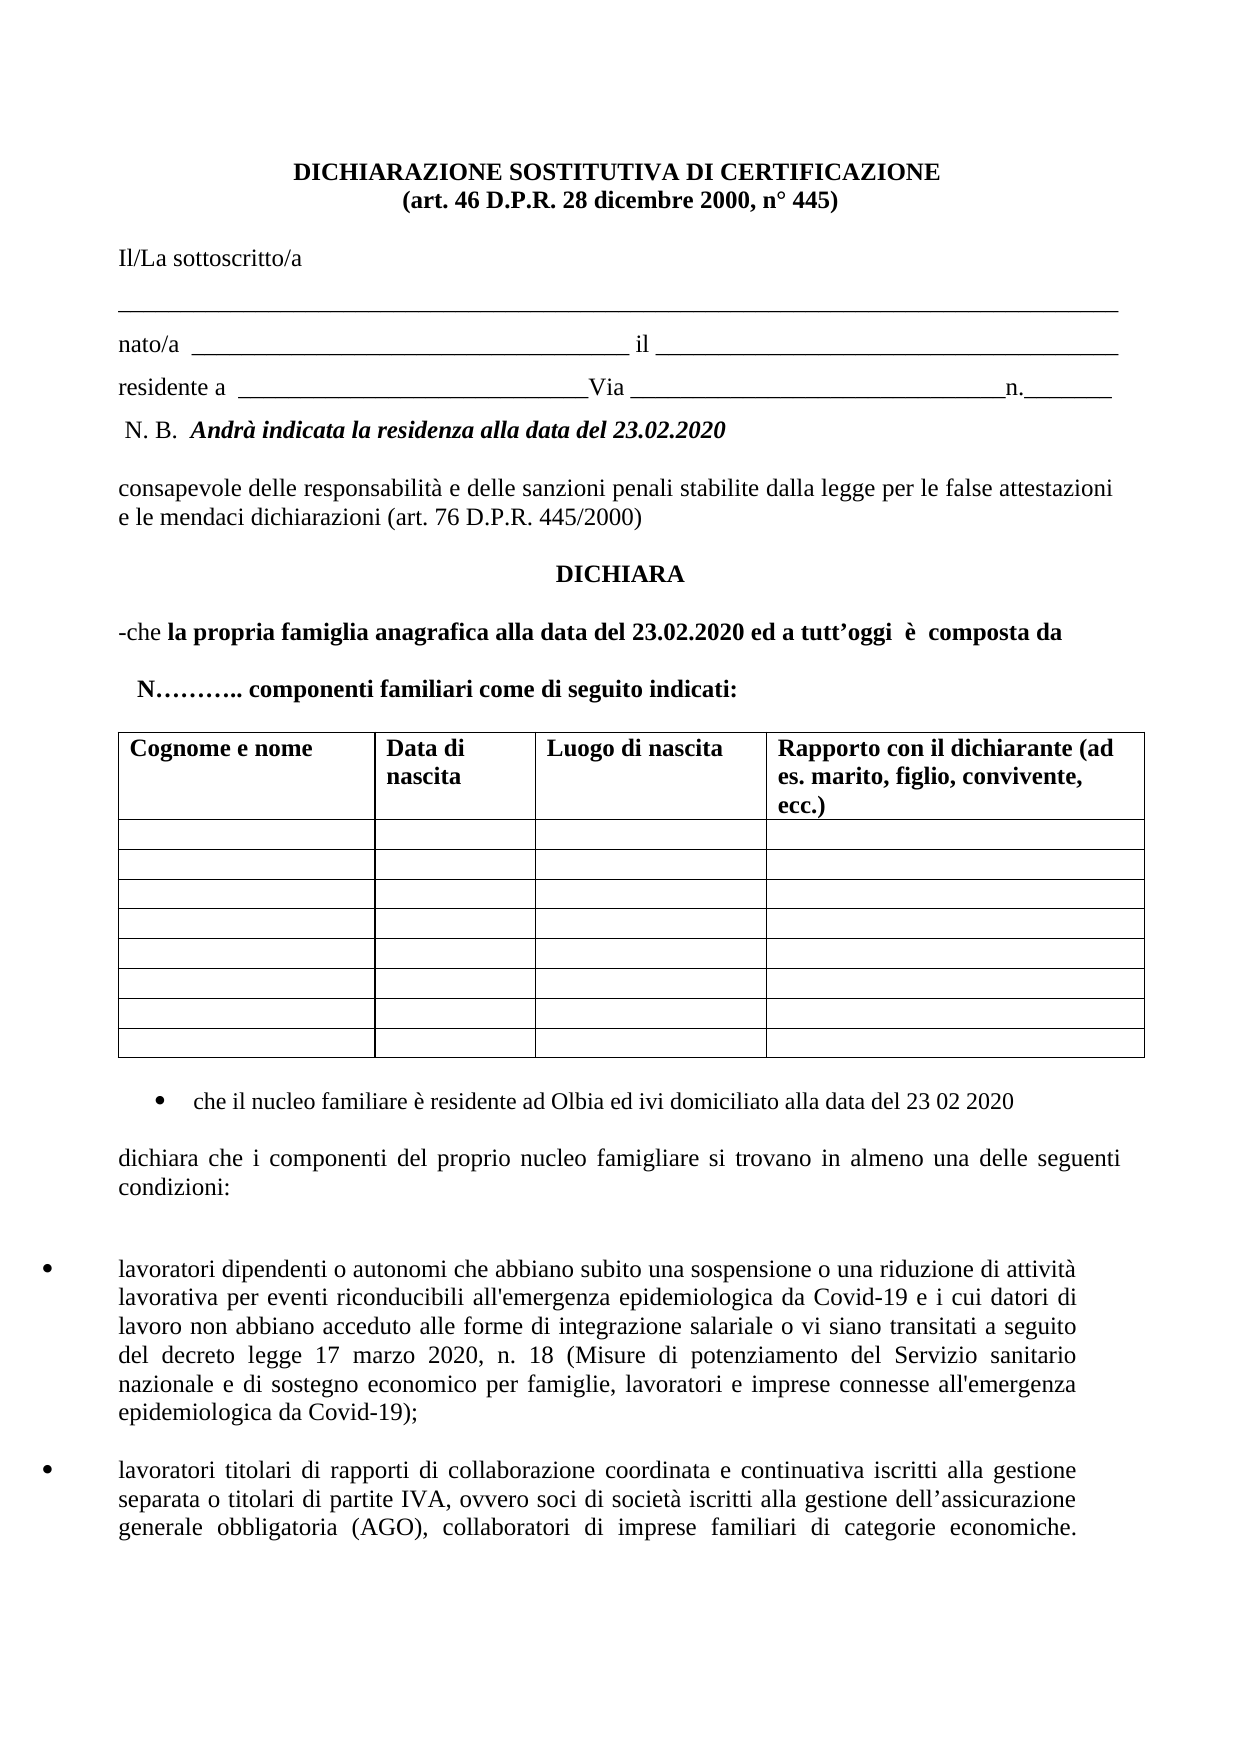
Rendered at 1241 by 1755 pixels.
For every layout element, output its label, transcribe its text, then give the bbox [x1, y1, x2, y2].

table_cell [536, 909, 766, 938]
table_cell [376, 939, 535, 968]
text DICHIARAZIONE SOSTITUTIVA DI CERTIFICAZIONE [118, 157, 1122, 185]
table_cell [376, 969, 535, 998]
table_cell [536, 999, 766, 1027]
table_cell [536, 880, 766, 908]
table_cell [767, 939, 1144, 968]
table_cell [376, 820, 535, 849]
table_cell [119, 969, 374, 998]
table_cell [536, 820, 766, 849]
text dichiara che i componenti del proprio nucleo famigliare si trovano in almeno una delle seguenti condizioni: [118, 1143, 1122, 1201]
table_cell [376, 999, 535, 1027]
text N……….. componenti familiari come di seguito indicati: [118, 674, 1122, 703]
text consapevole delle responsabilità e delle sanzioni penali stabilite dalla legge per le false attestazioni e le mendaci dichiarazioni (art. 76 D.P.R. 445/2000) [118, 473, 1115, 530]
table_cell [119, 909, 374, 938]
table_cell [376, 909, 535, 938]
table_cell [536, 969, 766, 998]
table_cell [376, 1029, 535, 1057]
table_cell [767, 909, 1144, 938]
table_cell [119, 999, 374, 1027]
table_cell [119, 850, 374, 878]
list lavoratori dipendenti o autonomi che abbiano subito una sospensione o una riduzione di attività lavorativa per eventi riconducibili all'emergenza epidemiologica da Covid-19 e i cui datori di lavoro non abbiano acceduto alle forme di integrazione salariale o vi siano transitati a seguito del decreto legge 17 marzo 2020, n. 18 (Misure di potenziamento del Servizio sanitario nazionale e di sostegno economico per famiglie, lavoratori e imprese connesse all'emergenza epidemiologica da Covid-19); [43, 1254, 1078, 1426]
table_header Rapporto con il dichiarante (ad es. marito, figlio, convivente, ecc.) [767, 733, 1144, 819]
table_cell [767, 880, 1144, 908]
table_header Data di nascita [376, 733, 535, 819]
table_cell [536, 939, 766, 968]
text N. B. Andrà indicata la residenza alla data del 23.02.2020 [118, 415, 1115, 444]
table_cell [376, 880, 535, 908]
table_cell [767, 820, 1144, 849]
table_cell [119, 880, 374, 908]
list lavoratori titolari di rapporti di collaborazione coordinata e continuativa iscritti alla gestione separata o titolari di partite IVA, ovvero soci di società iscritti alla gestione dell’assicurazione generale obbligatoria (AGO), collaboratori di imprese familiari di categorie economiche. [43, 1455, 1078, 1541]
table_cell [119, 820, 374, 849]
text residente a ____________________________Via ______________________________n._______ [118, 372, 1122, 401]
table_cell [376, 850, 535, 878]
table_header Cognome e nome [119, 733, 374, 819]
text (art. 46 D.P.R. 28 dicembre 2000, n° 445) [118, 185, 1122, 214]
text -che la propria famiglia anagrafica alla data del 23.02.2020 ed a tutt’oggi è composta da [118, 617, 1122, 645]
text nato/a ___________________________________ il _____________________________________ [118, 329, 1122, 358]
table_header Luogo di nascita [536, 733, 766, 819]
table_cell [767, 969, 1144, 998]
table_cell [536, 1029, 766, 1057]
text Il/La sottoscritto/a ________________________________________________________________________________ [118, 243, 1122, 315]
table_cell [119, 1029, 374, 1057]
table_cell [536, 850, 766, 878]
table_cell [767, 999, 1144, 1027]
text DICHIARA [118, 559, 1122, 588]
table_cell [767, 1029, 1144, 1057]
table_cell [767, 850, 1144, 878]
list che il nucleo familiare è residente ad Olbia ed ivi domiciliato alla data del 23 02 2020 [156, 1087, 1122, 1115]
table_cell [119, 939, 374, 968]
